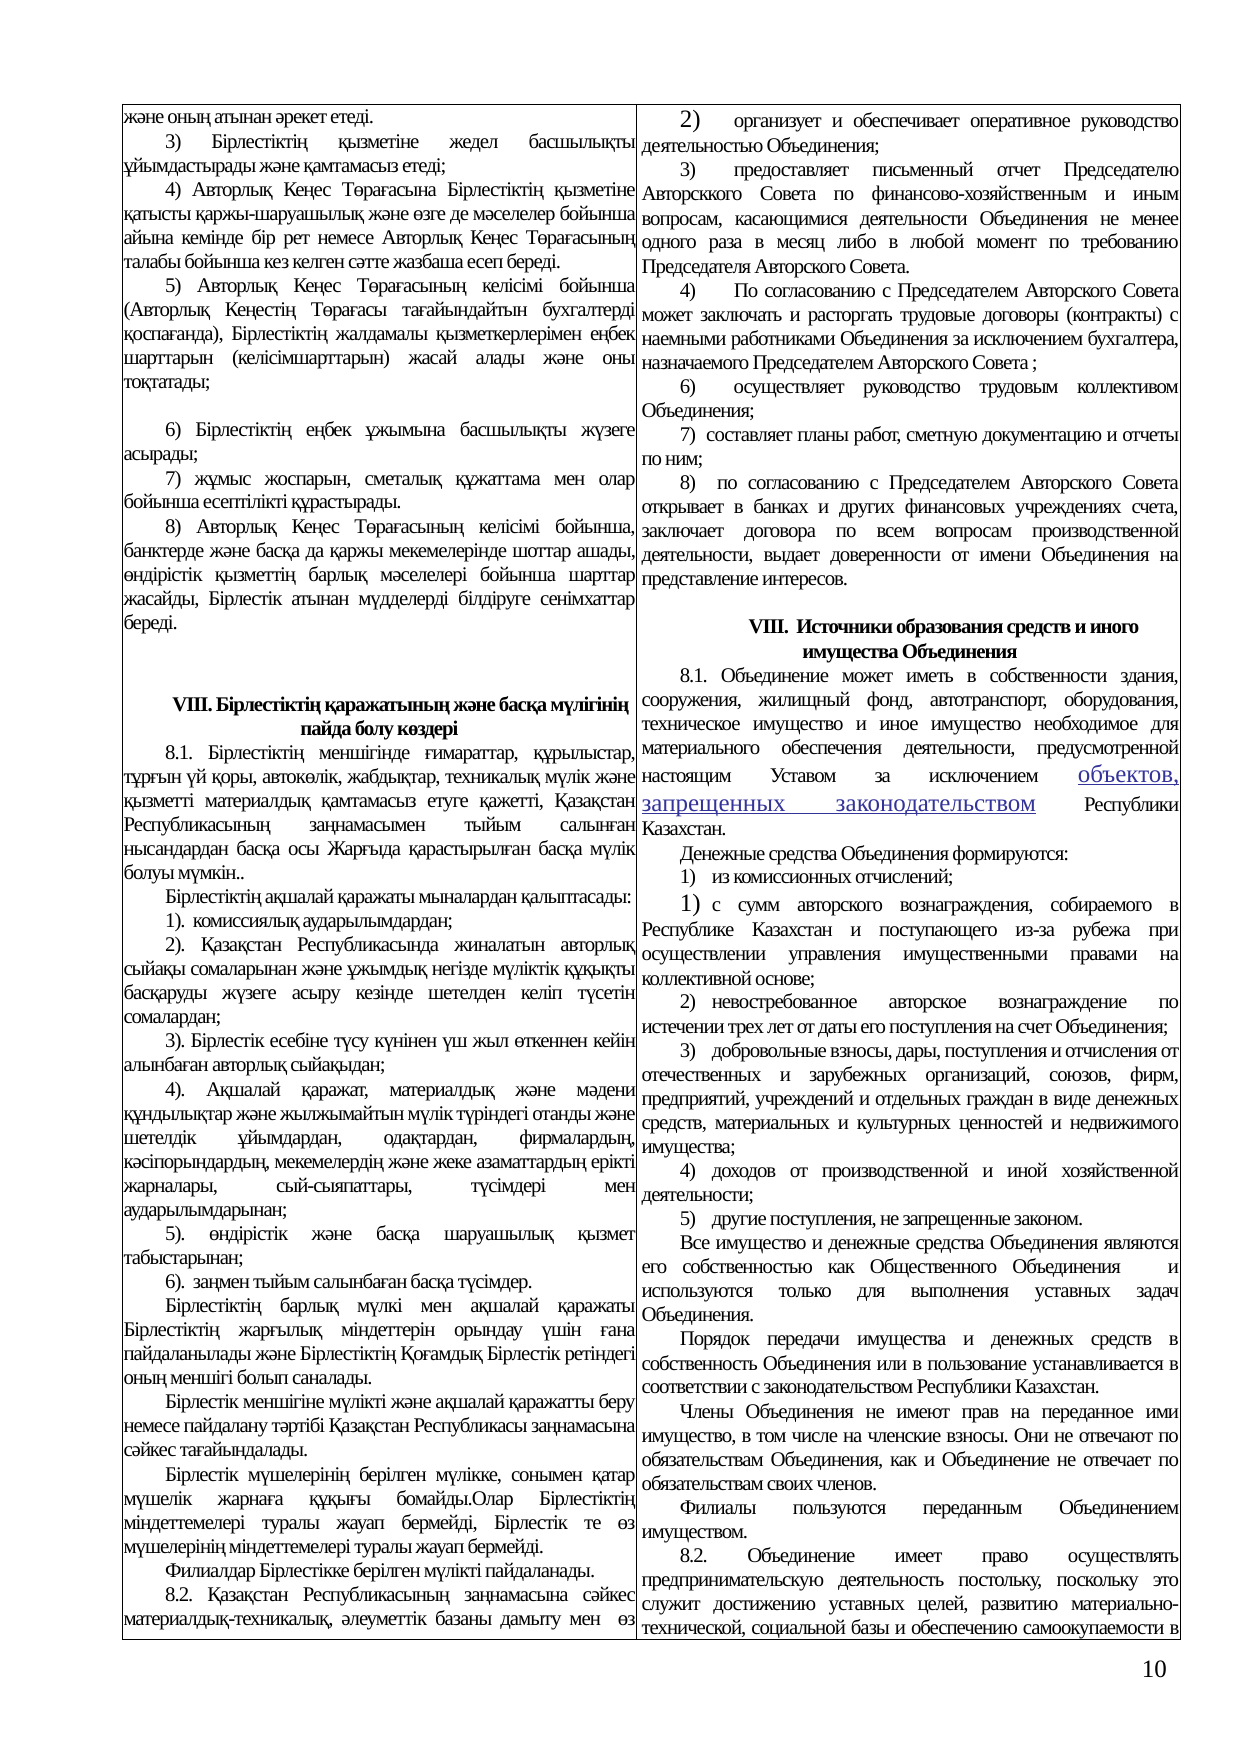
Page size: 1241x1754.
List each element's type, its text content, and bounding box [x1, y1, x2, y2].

table_header Жоба Бірлестіктің Жалпы жиналысы Хаттамасымен “БЕКІТІЛДІ” 28.02.2021 жыл «Абырой» Авторлық Қоғамы» РЕСПУБЛИКАЛЫҚ ҚОҒАМДЫҚ БІРЛЕСТІГІНІҢ ЖАРҒЫСЫ I. Жалпы ережелер 1. Осы Жарғы бұдан әрі мәтін бойынша «Бірлестік» деп аталатын коммерциялық емес ұйым қызметін реттейді: 1.1. ұйымдық-құқықтық нысан бойынша Ққоғамдық Бірлестік болады; Қазақстан Республикасының Конституциясына, Қазақстан Республикасының Азаматтық кодексіне, «Қоғамдық бірлестіктер туралы» Қазақстан Республикасының 1996 жылғы 31 мамырдағы № 3-I заңына, «Авторлық және сабақтас құқықтар туралы» Қазақстан Республикасының 1996 жылғы 10 маусымдағы № 6-I заңына (бұдан әрі – «Заң»), Қазақстан Республикасының басқа заңнамалық актілеріне сәйкес Қазақстан Республикасының азаматтарының тобы – авторлық құқықтар және сабақтас құқықтар иеленушілердің бастамасымен құрылған және осы Жарғымен берілген өкілеттіктер негізінде еркінділік, тең құқылы мүшелелік, өзін-өзі басқару, заңдылық, есептедік және қызметтің жария болуы негізінде әрекет етеді. 1.2. Бірлестіктің фирмалық атауы бар: Қазақ тілінде: «Абырой» Авторлық Қоғамы» Республикалық Қоғамдық Бiрлестiгі (толық), «Абырой» Авторлық Қоғамы» РҚБ (қысқаша); Орыс тілінде: Республиканское Общественное Объединение «Авторское Общество «Абырой» (толық), РОО «Авторское Общество «Абырой» (қысқаша), 2. Бірлестіктің орналасқан жері (тұрақты әрекет ететін басқарушы органның орналасқан жері): Қазақстан Республикасы, 050600, Алматы қаласы, Бостандық ауданы, Гагарин даңғылы, 155 үй, 217 кеңсе. 3. Бірлестік Қазақстан Республикасының заңнамасы бойынша тіркеу мезетінен бастап заңды тұлға болып табылады, Қазақстан Республикасы-ның банктерінде есеп айырысу және валюталық шоттары, мемлекеттік және орыс тілдерінде өзінің фирмалық атауымен дөңгелек мөрі, мөртабандары, бланкілері болады, өз атынан мүліктік құқықтарды сатып, міндеттер арта алады, сотта талапкер мен жауапкер бола алады. 4. Бірлестік Қазақстан Республикасының қолданыстағы заңнамасына сәйкес өз қызметін жүзеге асыру кезінде шаруашылық дербестілікті иеленеді, оған тиесілі мүліктің, сондай-ақ оның өз қызметінің нәтижесінде сатып алған немесе алған ақша қаражатының меншік иесі болып, өз бетімен иелік ете алады. 5. Бірлестік Республикалық мәртебені иеленіп, өз қызметін Қазақстан Республикасының бүкіл аумағына қолданады. 6. Бірлестік халықаралық қоғамдық бірлестік-терге кіре, халықаралық байланыстар мен қатынас-тарды қолдай, тиісті келісімдерді жасай алады. 7. Бірлестік коммерциялық қызметпен айналысуға, сондай-ақ ұжымдық негізде басқару үшін алынған шығармалар мен сабақтас құқықтар нысандарын пайдалануды жүзеге асыруға құқылы емес. II. Бірлестік қызметінің мәні мен мақсаттары 2.1. Бірлестік қызметінің мәні ғылым, әдебиет пен өнер шығармаларының авторларының, фонограммаларды орындаушылардың, жасаушылардың немесе авторлық және сабақтас құқықтарды өзге иеленушілердің мүліктік құқықтарын қорғау, Қазақстан Республикасының аумағында және шетелде олардың авторлық және сабақтас құқықтарын жүзеге асыру және қамтамасыз ету болып табылады. 2.2. Қолданыстағы заңнама аясында Бірлестіктің негізгі мақсаттары: ғылым, әдебиет пен өнер шығармаларының авторларының, фонограммаларды орындаушылардың, жасаушылардың немесе Қазақстан Республикасының аумағында және шетелде мүліктік авторлық және сабақтас құқықтарды өзге иеленушілердің мүліктік құқықтарын ұжымдық басқару; жеке негізде мүліктік авторлық және сабақтас құқықтарды табыстауға Бірлестіктің мүшелеріне жәрдемдесу; 3) мемлекеттік және қоғамдық органдар мен ұйымдарда Бірлестіктің мүшелерінің заңды мүдделеріне өкілдік ету болып табылады. 2.3 Бірлестіктің мемлекеттік аккредиттеуден өткен жағдайында, Бірлестік: 1) Бірлестіктің шарттар жасаған сол құқық иеленушілердің құқықтарын басқарумен қатар, сондай-ақ Бірлестікте осындай шарттар жасалмаған сол құқық иеленушілердің құқықтарын басқаруды жүзеге асырады; 2) Бірлестіктің шарттар жасаған сол құқық иеленушілер үшін сыйақыны алумен қатар, сондай-ақ Бірлестікте осындай шарттар жасалмаған сол құқық иеленушілер үшін сыйақыны жинауды жүзеге асырады. III. Бірлестіктің құқықтары мен міндеттері 3.1. Қоғамдық бірлестік басшылық органдары арқылы осы жарғымен және Қазақстан Республикасының заңнамасымен берілген өкілеттіктер шегінде құқықтарға ие болады және, осы арқылы міндеттерді өзіне қабылдайды. Жарғылық мақсаттарды жүзеге асыру үшін Бірлестік құқылы: өз қызметі туралы ақпаратты жариялауға; соттарда және басқа мемлекеттік органдарда, өзге қоғамдық бірлестіктерде құқықтары мен заңды мүдделеріне өкілдік етуге және қорғауға; бұқаралық ақпарат құралдарын құрылтайлауға; жиналыстарды, митингтерді, көрсетілімдерді, шерулер мен пикетке шығуларды өткізуге; баспа қызметін жүзеге асыруға; халықаралық коммерциялық емес үкіметтік бірлестіктерге кіруге; жазбаша шарттар негізінде авторлық және сабақтас құқықтарды иеленушілермен немесе олардың құқық мирасқорларымен Қазақстан Республикасының аумағында, сондай-ақ ұқсас құқықтарды басқаратын шетелдік ұйымдармен мүдделерге өзара өкілдік ету туралы келісімдерге сәйкес ұжымдық негізде және біржақты олардың мүліктік құқықтарын басқаруды жүзеге асыруға; шығармалар мен сабақтас құқықтардың нысандарын пайдалануға пайдаланушылармен лицензиялық шарттарды жасасуға; лицензиялық шарттар жасалатын басқа жағдайлар мен сыйақы мөлшерін пайдаланушылармен келісуге; авторлық құқық және сабақтас құқықтар туралы Заңға сәйкес лицензиялық шартты жасамай-ақ осы ұйымның осындай сыйақыны алумен айналысатын сол жағдайларда сыйақы мөлшерін пайдаланушылармен келісуге; лицензиялық шартпен көзделген сыйақыны және (немесе) осы баптың 10 тармағымен көзделген сыйақыны жинауға; осы баптың 11 тармағына сәйкес сыйақыны бөлеуге және оны беретін авторлық және сабақтас құқықтардың иеленушілеріне төлеуге; Қазақстан Республикасының қолданыстағы заңнамасына сәйкес өзара өкілдік ету туралы шарттар бойынша және біржақты шетелдік қоғамдармен және ұйымдармен есеп айырысуға; шығармаларды пайдаланушылар есебін жүргізуге, құқық иеленушілерді және олардың шығармаларын тіркеуге; басқарумен Бірлестік айналысатын құқықтарды қорғау үшін қажет кез-келген заңды әрекеттерді жасауға; осы құқық иеленушілер немесе олардың құқық мирасқорлары беретін өкілеттіктер негізінде Қазақстан Республикасының аумағында және оның шегінен тыс авторлық және сабақтас құқықтарды пайдалануға құқықтарды табыстау туралы шарттарға қатысуға; осындай шарттар бойынша тиесілі болатын авторлық сыйақыны алуға және төлеуге; Қазақстан Республикасының аумағында, сондай-ақ шетелде тыс авторлық және сабақтас құқықтарды сатып алуға көмекті шартты негізде көрсетуге; Қазақстан Республикасының аумағында, сондай-ақ оның шегінен тыс авторлық және сабақтас құқықтарды қорғау бойынша, адвокат қызметіне байланысты болмайтын құқықтық көмекті шартты негізде көрсетуге; ұжымдық негізде авторлық құқық және авторлардың мүліктік құқықтарын басқару мәселелері бойынша халықаралық ұйымдардың жұмысына белгіленген тәртіпте қатысуға; өз өкілеттіктері шегінде ұжымдық негізде авторлардың мүліктік құқықтарын басқару бойынша басқа мемлекеттердің қоғамдарымен мүдделерге өзара өкілдік ету туралы келісімдер, авторлық құқықпен және сабақтас құқықтар мәселелерімен айналысатын басқа мемлекеттердің тиісті ұйымдарымен өзге шарттарды жасауға; авторлық құқық және сабақтас құқықтар туралы Қазақстан Республикасының заңнамасын жетілдіру мәселелері бойынша өз ұсыныстары мен қорытындыларын белгіленген тәртіпте беруге; авторлық құқық және сабақтас құқықтар мәселелері бойынша, Бірлестіктің құзыретіне кіретін түсіндірмелерді беруге; авторлық және сабақтас құқықтарды иеленушілерден алынған өкілеттіктерге сәйкес авторлық құқық және сабақтас құқықтар туралы қолданыстағы заңнама мен Қазақстан Республикасының қатысуынан туындайтын авторлық және сабақтас құқықтарды өзара қорғау туралы халықаралық көп жақты және екі жақты келісімдерге негізделген басқа функцияларды жүзеге асыруға; Қазақстан Республикасының аумағында Қоғамның филиалдарын немесе өкілдіктерін құруға, заңды тұлғаның құқықтарына ие шаруашылық есеп айырысу ұйымдарын құруға; Қазақстан Республикасында, сондай-ақ оның шегінен тыс қолданыстағы заңнамаға сәйкес жылжитын және жылжымайтын мүлікті салуға, сатып алуға, жалға, толық шаруашылық иеленуге және жедел басқаруға алуға және беруге; 28) талап етілмеген сыйақыны сақтауға, оны бөлетін сомаға қосуды немесе оның ұйымның шотына түскен күнінен бастап үш жыл өткен соң Бірлестіктің өкілдік ететін авторлық және сабақтас құқықтарды иеленушілердің мүдделеріне басқа мақсаттарға айналдыруды қоса алғанда. 3.2. Бірлестіктің қызметі Бірлестік беретін авторлық және сабақтас құқықтарды иеленушілердің мүдделері үшін жүзеге асырылады. Осы мақсаттарда Бірлестік міндетті: 1) Қазақстан Республикасының заңнамасын, сондай-ақ осы Жарғымен көзделген нормаларды сақтауға; 2) сыйақыны төлеумен бір мезгілде авторлық және сабақтас құқықтардың иеленушілеріне олардың құқықтарын пайдалану туралы мәліметтерді беруге; 3) Заңның 45-бабының 4-тармағының ережелеріне сәйкес авторлық және сабақтас құқықтарды иеленушілерде бөлу мен төлеу үшін жиналған сыйақыны пайдалануға. Бұл ретте Бірлестік жиналған сыйақылардан осындай сыйақыны жинауға, бөлуге және төлеуге жұмсалған нақты шығындарын жабу үшін ұстап қалуға құқылы; 4) шығармалар мен сабақтас құқықтардың нысандарын нақты пайдалануға пропорционалды осы тармақтың 3) тармақшасында көрсетілген соманы шегеріп, сыйақының жиналған сомасын бөлуге және үнемі (тоқсанына кемінде бір рет қазақстандық иеленушілерге және жылына кемінде бір рет ұқсас құқықтарды пайдаланатын шетелдік ұйымдарға) төлеуге. Осы баптың 3.1. тармағының 11 тармақшасымен көзделген сыйақы алымына қатысты ұйымның өкілеттіктерін бермеген авторлық және сабақтас құқықтардың иеленушілері жасалған бөлуге сәйкес оларға тиесілі сыйақыны төлеуін ұйымнан, сондай-ақ Бірлестіктің пайдаланушыларға беретін рұқсаттарынан өз шығармалары мен сабақтас құқықтардың нысандарын алып тастауды талап етуге құқылы; 5) өз мүшелеріне олардың мүдделері мен құқықтарын қозғайтын құжаттар мен шешімдермен танысу мүмкіндігімен қамтамасыз етуге; 6) тоқсанына кемінде бір рет өз мүшелеріне ақша қаражатының түсуі мен жұмсалуы туралы ақпарат беруге; 7) есепті жылдан кейінгі жылдың 31 наурызынан кешіктірмей жыл сайын уәкілетті органға келесі ақпаратты беруге: - жарғыға немесе өзге құрылтай құжаттарына енгізілген өзгерістер туралы; - ұқсас құқықтарды басқаратын шетелдік ұйымдармен жасалатын екі жақты және көп жақты келісімдер туралы; - жалпы жиналыс шешімдері туралы; - талап етілмеген сыйақылар және Бірлестіктің қызметін аудиторлық тексеру туралы мәліметтерде қоса алғанда, жылдық баланс, жылдық есеп туралы; - Бірлестікке өкілдік етуге уәкілетті тұлғалардың тектері туралы; 8) тұрақты әрекет ететін басшы органның орналасқан жерінің өзгерістері туралы және Ұлттық бизнес-сәйкестендіру нөмірлерінің тізіліміне қосылатын мәліметтердің көлеміндегі басшылар туралы деректерді тіркеуші органға хабарлауға. 9) ұжымдық негізде мүліктік құқықтарды басқаратын ұйымның қызметі туралы пайдаланушыларға ақпарат беру мақсатында WEB-сайтты жасауға; 10) құқықтың нысанын, автордың немесе өзге құқық иеленушінің атын қоса алғанда, оған басқаруға берілген құқықтар турады ақпаратты WEB-сайтта орналастыруға; 11) сабақтас құқықтар нысандарын пайдаланғаны үшін сыйақыны алу, бөлеу және төлеу бойынша функцияларды жүзеге асыратын орындарда өкілдердің болуы туралы ақпаратты WEB-сайтта орналастыруға; IV. Бірлестікке мүшелілік 4.1. Бірлестік ерікті және жеке мүшелілік қағидаларының негізінде құрылып, әрекет етеді. 4.2. Бірлестіктің мүшелері ғылым, әдебиет пен өнер шығармаларының авторлары, фонограммаларды орындаушылар, жасаушылар немесе авторлық және сабақтас құқықтарды өзге иеленушілер, соның ішінде Қазақстан Республикасының азаматтары, шетелдік азаматтар немесе азаматтығы жоқ тұлғалар бола алады. 4.3. Кез келген автор, оның мирасқоры немесе Заңның ІІІ тарауына сәйкес авторлық және сабақтас құқықтарды өзге иеленуші Бірлестікке өз мүліктік құқықтарын жүзеге асыруды табыстауға құқылы, ал Бірлестік егер құқықтардың осындай санатын басқару Қоғамның жарғылық қызметіне жататын болса, ұжымдық негізде осындай құқықтарды жүзеге асыруды өзіне қабылдауға міндетті. 4.4. Бірлестіктің мүшелеріне қабылдау Бірлестікпен жазбаша шартты жасау арқылы жүзеге асырылады. 4.5. Мүшелілікті тоқтату Бірлестікпен жазбаша шартты бұзу туралы өтінішті берген мезеттен бастап жүзеге асырылады. 4.6. Қоғамның мүшелері құқылы: 1) басқару органдарына сайлауға және сайламалы болуға; 2) бірлестіктің мүшелерінің Жалпы жиналысына делегаттар болып сайлануға және сайламалы болуға; 3) бірлестіктің құзыретіне кіретін мәселелер бойынша ұсыныстарды басқару органдарының қарастыруына енгізуге және осы мәселелерді талқылауға қатысуға; 4) жалпы жиналыстың құзыретіне кіретін мәселелер бойынша Бірлестіктің мүшелерінің Жалпы жиналысында дауыс беруге қатысуға; 5) ақпараттық-әдістемелік және құқықтық көмекті алуға, шетелдік әріптестермен байланыстарды белгілеген кезде Бірлестіктің жәрдемдесуін пайдалануға және олармен жүргізілетін келіссөздерге қатысуға; 6) тиесілі авторлық сыйақыны алған кезде авторлық және сабақтас құқықтар нысандарын және есептелген сыйақылар туралы мәліметтерді талап етуге. 4.7. Бірлестік мүшесі Бірлестіктің алдында тұрған функцияларды жүзеге асыруға әсер етуге, осы Жарғыны сақтауға және Қоғам өміріне белсенді қатысуға міндетті. V. Бірлестіктің ұйымдық құрылымы 5.1. Бірлестіктің ұйымдық құрылымын аумақтық белгі бойынша Қазақстан Республикасында құрылатын филиалдар түзеді. 5.2. Филиалдар заңды тұлғалар болып табылмайды және Бірлестіктің Жарғысы мен Филиалдар турады үлгілік ереже негізінде әрекет етеді. 5.3. Филиалдардың басшыларын Авторлық Кеңес Төрағасының шешімі бойынша 1 жылдан аспайтын мерзімге сайлайды және бірлестік директоры берген сенімхат негізінде әрекет етеді. Бірлестіктің Филиалы авторлардың, орындауды әртістердің, фонограммалар өндірушілерінің немесе олардың құқық мирасқорларының мүліктік құқықтарын қорғауды жүзеге асыратын Бірлестіктің құрылымдық бөлімшесі болып табылады. 5.4. Филиал ол туралы Ереже негізінде аумақтық әділет органында есептік тіркеу мезетінен бастап филиалдар үшін Қазақстан Республикасының Ұлттық банкісінің нормативтік актілерімен белгіленген шоттар режіміне сәйкес Қазақстан Республикасының банктерінде шоттар ашуға, мөрді, сондай-ақ белгіленген үлгілердің бланкілерін иеленуге құқылы. 5.5. Филиал осы Жарғы мен Филиал туралы ереже аясында Қазақстан Республикасының заңнамасына сәйкес өз қызметін жүзеге асырады. VI. Бірлестіктің басқару органдары 6.1. Бірлестіктің қызметін басқаруды басқаратын авторлық және аралас құқықтар, мүліктік құқықтардың иегерлері жүзеге асырады. 6.2. Пайдаланушылармен лицензиялық шарттарды жасау және сыйақы мөлшерлерінің жалпы талаптары, жиналған сыйақыны төлеу және тарату әдістері және ұйым қызметінің басқа да түбегейлі сұрақтары туралы шешімді қабылдау Жалпы Жиналыста ұжымдық түрде авторлық және аралас құқықтардың иегерлерімен жүзеге асырылады. 6.3. Бірлестіктің жоғары басшылық органы бір жылда бір рет шақырылатын Жалпы Жиналыс болып табылады. Жалпы Жиналысты шақыру және өткізу тәртібі Авторлық Кеңес Төрағасының Авторлық Кеңесінің келісімі бойынша анықталады. Авторлардың кезектен тыс Жалпы Жиналысын Авторлық Кеңестің Төрағасы не Авторлық Кеңес өз бастамасы бойынша шақырылуы мүмкін. Бірлестіктің Жалпы Жиналысына филиалдардан делегаттар Авторлық Кеңес анықтайтын тәртіпте тағайындалады. Өкілдік нормасын Авторлық Кеңес белгілейді. Егер делегат Бірлестіктің Жалпы Жиналысына келе алмаса, оның өкілеттілігі Бірлестіктің филиалының жалпы жиналысы шешімімен Авторлық Кеңесті міндетті түрде ақпараттандыра отырып басқа филиалдың делегатына берілуі мүмкін. 6.4. Жалпы Жиналыстың ерекше құзыретіне мыналар жатады: 1) Бірлестіктің Жарғысын қабылдау және Бірлестіктің Авторлық Кеңес Төрағасының Авторлық Кеңестің келісімі бойынша құзыретіне жатқызылған Бірлестіктің заңды мекенжайы туралы Жарғыға өзгерістер енгізуден басқа, оған өзгерістер мен толықтырулар енгізу; Бірлестіктің Ревизиялық комиссиясы мен Авторлық Кеңесті тағайындау; Авторлық Кеңестің және Ревизиялық комиссиясының есептерін бекіту; туындыларды қолдануға авторлық сыйақылардың минималды мөлшерлемелерін, жиналған сыйақы төлемдері мен тарату әдістерін орнату; пайдаланушылармен лицензиялық шартты жасасу шарттары мен сыйақы мөлшерін, жиналған сыйақыны төлеу және тарату әдістерін бекіту; 6) Бірлестіктің қызметін тоқтату туралы мәселені шешу. 6.5. Жалпы Жиналыс, егер оған Бірлестік мүшелерінің жартысынан астам қатысса, заңды болып саналады. Жалпы Жиналыс дауыс беру сәтінде қол жетімді берілетін және қабылданатын хабарламалардың түпнұсқалығын және олардың құжатпен расталуын қамтамасыз ететін коммуникациялардың барлық қазіргі заманғы электрондық құралдарын пайдалана отырып, дауыс берудің кез келген нысанын, соның ішінде қашықтағы нысанын пайдаланады. Жалпы Жиналыстың дауыс беруге қойылған сұрақ бойынша шешімі жиналысқа қатысып отырған авторлардың дауыстарының басым көпшілігімен қабылданады. Авторлық Кеңестің Төрағасы мен Бас директор бастапқы күйі бойынша Бірлестіктің Жалпы Жиналысының делегаттары болып табылады (қызметтік лауазымына байланысты). 6.6. 7 мүшеден туратын Авторлық Кеңес, Бірлестік мүшелерінің қатарынан 5 жыл мерзімге Жалпы Жиналыспен сайланады. Сайлау/қайта сайлау, сондай-ақ Авторлық Кеңес Төрағасының өкілеттігін мерзімінен бұрын тоқтату үшін (Төрағаның өтініші бойынша), Авторлық Кеңес мүшелерінің жартысынан көбі дауыс беру керек. 6.7. Авторлық Кеңес: 1) Авторлық Кеңес Төрағасының келісімі бойынша кезекті Жалпы Жиналысты өткізу күні мен тәртібін белгілейді; 2) Өз мүшелерінің арасынан Авторлық Кеңестің Төрағасын сайлайды; 3) өз қызметінің ішкі регламентін бекітеді; 4) Авторлық Кеңес Төрағасының бастамасы бойынша жиналған авторлық сыйақының төлемдері мен тарату тәртібін бекітеді; 5) Авторлық Кеңес Төрағасының келісімі бойынша ғылым, әдебиет және өнер туындыларын депозиттеуге төлемнің мөлшерін орнатады; 6) Авторлық Кеңес Төрағасының бастамасы бойынша жарғылық функцияларын орындау бойынша көтерген шығындарын жабуға Бірлестікпен ұсталатын авторлық сыйақының жиналған және/немесе алынған сомаларынан комиссиялық аударымдардың мөлшерін орнатады; 7) Бірлестіктің филиалдарын құрумен байланысты сұрақтарды қарастырады (филиал басшыларын тағайындаудан басқа), олар туралы Ережелерді бекітеді; 8) Авторлық Кеңес Төрағасының бастамасы бойынша бірлестіктің өткен жылғы қаржы-шаруашылық қызметінің нәтижелері туралы есепті бекітеді; 9) қажет болған жағдайда құрамына авторлық және аралас құқықтар саласындағы мамандар қосылатын Қоғам қызметінің негізгі бағыттары бойынша кеңестік комиссияларды құрады; 10) Авторлық Кеңес Төрағасының бастамасы бойынша Жалпы Жиналыстың және Авторлық Кеңес Төрағасының айрықша құзыретіне жататын мәселелерден басқа, сурақтарды қарайды және шешеді; 11) Авторлық Кеңес Төрағасының бастамасы бойынша Бірлестіктің бір жылға арналған бюджетін бекітеді және оған өзгерістер енгізеді, сондай-ақ қажет болған жағдайда өзге кезеңге арналған бюджетті бекітеді; 12) Авторлық Кеңес Төрағасының бастамасы бойынша Бірлестіктің заңды мекен-жайын өзгерту бөлігінде Жарғыға өзгеріс енгізуге құқығы бар. 13) Авторлық Кеңес Төрағасының ұсынысы бойынша Авторлық Кеңес туралы Ережені бекітеді. 6.8. Авторлық Кеңес Төрағасының бастамасы бойынша, қажеттілігіне қарай, бірақ айына кемінде 1 рет жиналады. Авторлық Кеңестің отырысы, егер оның жұмысына Авторлық Кеңес мүшелерінің кемінде 2/3 қатысса, заңды болып табылады (оның ішінде қашықтан қатысу). Шешімдер Авторлық Кеңестің мүшелерінің отырысына қатысып отырғандардың дауыстарының басым көпшілігімен қабылданады. Авторлық Кеңес мүшелері Бірлестік жұмысына қатысты атқарған қызметтері үшін сыйақы және шығарған шығындарын өтеуге құқылы (қажет болған жағдайда). 1). Авторлық Кеңес өзін-өзі тарқатқан жағдайда немесе бірлестік мүшелері тарапынан Авторлық Кеңеске және Ревизиялық комиссиясына деген сенімді жоғалтуына байланысты, Бірлестіктің кемінде 30 мүшелері талап етуі бойынша, авторлардың Жалпы Жиналысына жазбаша өтінішпен кезектен тыс Жалпы Жиналысты ұйымдастыру жөнінде Бастамашылық топ құруға құқылы (Авторлық Кеңестің және Ревизиялық комиссиясының жаңа құрамдарын сайлау мақсатында), бірақ жылына бір реттен артық емес және жаңа Авторлық Кеңес пен Тексерушінің сайланған сәтінен бастап 11 айдан ерте емес. Біреуден (1) артық Бастамашыл топ құруға жол берілмейді. Бұл ретте Авторлық Кеңестің және Ревизиялық комиссиясының ескі құрамдары Авторлық Кеңестің және Ревизиялық комиссиясының жаңа құрамдары лауазымдық міндеттеріне ресми кіріскенге дейін өз қызметтерін орындайды. 2). Бастамашыл топ Қоғамның Атқарушы органына (дирекцияға) төмендегідей өкім беруге құқылы: кезектен тыс Жалпы Жиналысқа қатысу туралы Қоғам мүшелеріне қоңырау шалуға және жауап алуға; кезектен тыс Жалпы Жиналысты өткізуге шығарылатын шығынды, бұдан да басқа ұйымдастыруға кететін шығындарды өтеуге. 3). Атқарушы орган кезектен тыс Жалпы Жиналысты дайындау және өткізу жөніндегі Бастамашыл топтың барлық өкімдерін орындауға міндетті және өзінің барлық іс-әрекеттері мен қабылданатын қадамдары туралы баяндауға міндетті. 4). Авторлық Кеңес бұрынғы Авторлық Кеңестің құрамының қызметі үшін жауапты болмайды. 6.9. Авторлық Кеңестің Төрағасы: 1) Бірлестіктің қызметін жалпы басқаруды жүзеге асырады; 2) Директордың, бухгалтердің, қатардағы қызметкерлердің еңбегіне ақы төлеу шарттарын, Бірлестік қызметкерлерінің барлық санаттарына (оның ішінде Авторлық Кеңестің, Авторлық Кеңес Төрағасының және Ревизиялық комиссиясының) ынталандыру сипатындағы үстемеақылардың, сыйақылар мен басқа да сыйақылардың мөлшерін бюджетте көзделген еңбекақы төлеуге арналған қаражат шегінде бекітеді; 3) шығыстардын жалпы сметасы шегінде Бірлестік қызметкерлерінің барлық санаттарының құрылымын, штат кестесін және еңбекақы төлеу қорын бекітеді; 4) Авторлық Кеңестің отырыстарында төрағалық етеді және оның жұмысын басқарады; 5) Бірлестіктің мүддесін мемлекеттік органдар мен мекемелер, қоғамдық бірлестіктер, шетел ұйымдарымен қатынаста қорғайды; Бірлестіктің аппаратының қызметін жалпы басқарады және осы мақсаттарда нұсқаулар, бұйрықтар шығарады, құзыретіне кіретін сұрақтар бойынша нұсқаулықтар әзірлейді; 6) Бірлестіктің Директорын, бухгалтерін және қатардағы қызметкерлерін жұмысқа қабылдауды және жұмыстан босатуды жүзеге асырады, Бірлестік қызметкерлерін марапаттайды немесе тәртіптік шара қолданады; 7) қаржылық-шаруашылық қызметтің сұрақтарын қарастырады, қабылданған шешімдердің орындалуын тексереді; 8) Бірлестіктің құрылымдық бөлімшелері мен оның аппаратының есептері мен баяндамаларын тыңдайды; 9) Авторлық Кеңестің мүшелері ішінен және осы саланың мамандарынан Авторлық Кеңестің Төрағасының орынбасарлары мен жауапты хатшыны тағайындайды. Авторлық Кеңестің Төрағасы функциясының барлығын немесе бір бөлігін өзінің орынбасарына беруге құқылы. 10) Авторлық Кеңестің Төрағасы Бірлестіктің жалақы қорынан ай сайын сыйақы алуға және Бірлестік қызметіне басшылық жасауға байланысты шығыстарды өтеуге құқығы бар. 11) Авторлық Кеңестің Төрағасы дауыс берушілердің қарапайым көпшілігімен қызметке тағайындалады және қызметінен босатылады. 12) Авторлық Кеңестің Төрағасы әдепкі бойынша Авторлар Қоғамының Төрағасы болып саналады да аталады Авторлық Кеңетістің Төрағасы бұрынғы Авторлық Кеңестің Төрағасының қызметі үшін жауапты болмайды. Осы Жарғының сақталуын тексеру үшін, бухгалтерияны және Бірлестіктің мүлкін тексеру үшін (қаржы-шаруашылық қызметі) Жалпы Жиналыс 3 мүшеден туратын 2 жыл мерзімге Ревизиялық комиссиясың сайлайды. Ревизиялық комиссиясы өз қызметінде Жалпы Жиналысқа бағынады және Авторлық Кеңестің құрамына кірмейді. Ревизиялық комиссиясының мүшесі болып Бірлестіктің мүшесі ғана сайлана алады. Ревизиялық комиссиясы Авторлық Кеңес Төрағасының келісімі бойынша өз жұмысын қамтамасыз ету үшін бөгде сарапшыларды тарта алады, бірақ жылына бір реттен жиі емес (Бірлестіктің ақшалай қаражатын үнемдеу мақсатында). Ревизиялық комиссиясы тоқсанына кемінде бір бухгалтерияның қызметін (қаржы-шаруашылық қызметін) тексереді және тексеру қорытындылары бойынша (оның ішінде бұзушылықтар анықталған жағдайда да) Жалпы Жиналысқа өз қызметі туралы есеп береді. Ревизиялық комиссиясы Бірлестіктегі өз қызметіне байланысты атқарған қызметтері үшін шығарған шығындарын өтеуге құқылы (қажет болған жағдайда). VІІ. Директор 7.1. Бірлестіктің қызметіне ағымдағы басшылықты жүзеге асыру үшін, Авторлық Кеңестің Төрағасы Бірлестіктің Директорын тағайындайды. Ол Авторлық Кеңес Төрағасының, Авторлық Кеңестің және Бірлестіктің Жалпы Жиналысы айрықша құзыретіне жатпайтын мәселелер бойынша шешім қабылдауға уәкілетті. Директорды Қазақстан Республикасының Еңбек кодексіне сәйкес 1 жыл мерзімге Авторлық Кеңестің Төрағасы қызметке тағайындайды және қызметтен босатады. Авторлық Кеңестің Төрағасы (Директор өз міндеттерін тиісінше орындамаған жағдайда) немесе Директордың өкілеттігі тоқтатылған күнге дейін кемінде 30 күнтізбелік күн бұрын берген өтініші бойынша, Директордың өкілеттігін мерзімінен бұрын тоқтатуға құқылы. Директор болып Бірлестіктің мүшесі ғана сайлана алады. 7.2. Директор: 1) Бірлестік мүшелерінің Жалпы жиналысының кез-келгеніне өз қалауы бойынша қатысуға құқылы; 2) сенімхатсыз бірақ Авторлық Кеңес Төрағасының келісімі бойынша Бірлестікті мемлекеттік органдармен, мекемелермен және ұйымдармен, кез келген өзге тұлғалармен, сондай-ақ халықаралық ұйымдармен қатынастарды білдіреді және оның атынан әрекет етеді. 3) Бірлестіктің қызметіне жедел басшылықты ұйымдастырады және қамтамасыз етеді; 4) Авторлық Кеңес Төрағасына Бірлестіктің қызметіне қатысты қаржы-шаруашылық және өзге де мәселелер бойынша айына кемінде бір рет немесе Авторлық Кеңес Төрағасының талабы бойынша кез келген сәтте жазбаша есеп береді. 5) Авторлық Кеңес Төрағасының келісімі бойынша (Авторлық Кеңестің Төрағасы тағайындайтын бухгалтерді қоспағанда), Бірлестіктің жалдамалы қызметкерлерімен еңбек шарттарын (келісімшарттарын) жасай алады және оны тоқтатады; 6) Бірлестіктің еңбек ұжымына басшылықты жүзеге асырады; 7) жұмыс жоспарын, сметалық құжаттама мен олар бойынша есептілікті құрастырады. 8) Авторлық Кеңес Төрағасының келісімі бойынша, банктерде және басқа да қаржы мекемелерінде шоттар ашады, өндірістік қызметтің барлық мәселелері бойынша шарттар жасайды, Бірлестік атынан мүдделерді білдіруге сенімхаттар береді. VIII. Бірлестіктің қаражатының және басқа мүлігінің пайда болу көздері 8.1. Бірлестіктің меншігінде ғимараттар, құрылыстар, тұрғын үй қоры, автокөлік, жабдықтар, техникалық мүлік және қызметті материалдық қамтамасыз етуге қажетті, Қазақстан Республикасының заңнамасымен тыйым салынған нысандардан басқа осы Жарғыда қарастырылған басқа мүлік болуы мүмкін.. Бірлестіктің ақшалай қаражаты мыналардан қалыптасады: 1). комиссиялық аударылымдардан; 2). Қазақстан Республикасында жиналатын авторлық сыйақы сомаларынан және ұжымдық негізде мүліктік құқықты басқаруды жүзеге асыру кезінде шетелден келіп түсетін сомалардан; 3). Бірлестік есебіне түсу күнінен үш жыл өткеннен кейін алынбаған авторлық сыйақыдан; 4). Ақшалай қаражат, материалдық және мәдени құндылықтар және жылжымайтын мүлік түріндегі отанды және шетелдік ұйымдардан, одақтардан, фирмалардың, кәсіпорындардың, мекемелердің және жеке азаматтардың ерікті жарналары, сый-сыяпаттары, түсімдері мен аударылымдарынан; 5). өндірістік және басқа шаруашылық қызмет табыстарынан; 6). заңмен тыйым салынбаған басқа түсімдер. Бірлестіктің барлық мүлкі мен ақшалай қаражаты Бірлестіктің жарғылық міндеттерін орындау үшін ғана пайдаланылады және Бірлестіктің Қоғамдық Бірлестік ретіндегі оның меншігі болып саналады. Бірлестік меншігіне мүлікті және ақшалай қаражатты беру немесе пайдалану тәртібі Қазақстан Республикасы заңнамасына сәйкес тағайындалады. Бірлестік мүшелерінің берілген мүлікке, сонымен қатар мүшелік жарнаға құқығы бомайды.Олар Бірлестіктің міндеттемелері туралы жауап бермейді, Бірлестік те өз мүшелерінің міндеттемелері туралы жауап бермейді. Филиалдар Бірлестікке берілген мүлікті пайдаланады. 8.2. Қазақстан Республикасының заңнамасына сәйкес материалдық-техникалық, әлеуметтік базаны дамыту мен өз шығынын ақтауды қамтамасыз ету, жарғылық мақсаттарға қол жеткізуге қызмет ететін болғандықтан, Бірлестік кәсіпкерлік қызметті жүзеге асыруға құқылы болады. 8.3. Бірлестік міндеттемелері бойынша мемлекет жауап бермейді, Бірлестік те мемелекет міндеттемелері бойынша жауап бермейді. 8.4. Бірлестіктің меншігі Қазақстан Респуликасының заңнамасынмен қорғалады. ІХ. Бірлестіктің Жарғысына өзгерістер мен толықтырулар енгізу тәртібі Бірлестіктің Жарғысына өзгерістер мен толықтырулар енгізу Жалпы Жиналыстың ерекше құзыры болып саналады. Бірлестік Жарғысына өзгерістер және/немесе толықтырулар, егер оларды қабылдауға Жалпы Жиналысқа қатысқан делегаттардың 50 % - дан астам (оның ішінде қашықтан да) дауыс берген жағдайда, қабылданды деп есептеледі. Х. Бірлестік қызметін тоқтата тұру және тоқтату 10.1. Қазақстан Республикасының заңнамасы мен Қонституциясын бұзған немесе оның жарғымен белгіленген мақсаттар мен міндеттерінің шегінен шығатын әрекеттерді қоғамдық бірлестік бірнеше рет жасаған жағдайларда, азаматтардың өтініштері немесе прокуратура, ішкі істер органдары өкілеттіліктері негізіндегі соттың шешімі бойынша үш айдан алты айға дейінгі мерзімде Бірлестіктің қызметі тоқтатылуы мүмкін. 10.2. Бірлестік қызметін тоқтата тұрған жағдайда оған бұқаралық ақпарат құралын пайдалануға, үгіт және насихат жүргізуге, митинг, демонстрация және басқа бұқаралық шаралар өткізуге, сайлауға қатысуға тыйым салынады. Сонымен қатар, оның еңбек келісімшарты бойынша есептері, оның қызметі нәтижесінде келтірілген шығындарды өтеу және айыппұлдарды төлеуден басқа, банк салымдарын пайдалану құқығы тоқтатыла тұрады. 10.3. Егер қызметі тоқтатыла тұрған белгіленген мерзім ішінде Бірлестік қызметін тоқтата тұруға негіз болған жөнсіздіктерді жойса, белгіленген мерзім аяқталғаннан кейін Бірлестік өз қызметін қайта бастайды. Қазақстан Республикасының заңнамасын қайта бұзған жағдайда немесе жөнсізідктерді жоймаған жағдайда, прокуратура,ішкі істер органдары, сонымен қатар азаматтар оны тарату туралы өтінішпен сотқа баруға құқылы. 10.4. Бірлестіктің қызметі Жалпы Жиналыс шешіміне сәйкес, гер осы шешімге Жалпы жиналысқа қатысушылардың 2/3 бөлігінен астамы дауыс берсе (оның ішінде қашықтан да) немесе сот органдарының шешімі бойынша қабылдану арқылы қайта құрылымдалу немесе тарату жолымен тоқтатылады. 10.5. Қайта ұйымдастыру немесе тарату Қазақстан Республикасының азаматтық заңнамасына сәйкес жүргізіледі. 10.6. Бірлестіктің Жалпы жиналыстың шешімі бойынша жойылған қаражаты мен мүлігі, осы Жарғыда қарастырылған мақсаттарға жіберіледі. 10.7. Бірыңғай мемлекеттік Тізімдегі жазбаны алып тастаған күннен бастап, Бірлестік өз қызметін тоқтатқан болып саналады. «Абырой» Авторлық Қоғамы» РҚБ Авторлық Кеңесінің Төрағасы Суленов М. С.______________________ [123, 105, 636, 1639]
table_header Проект “УТВЕРЖДЕН” Протоколом Общего собрания Объединения от 28.02.2021 года У С Т А В РЕСПУБЛИКАНСКОГО ОБЩЕСТВЕННОГО ОБЪЕДИНЕНИЯ «Авторское Общество «Абырой» I. Общие положения 1. Данный Устав регламентирует деятельность некоммерческой организации, именуемой далее по тексту как «Объединение», которая: имеет организационно-правовую форму Общественного Объединения; создана по инициативе группы граждан Республики Казахстан – обладателями авторских прав и смежных прав, в соответствии с Конституцией Республики Казахстан, Гражданским кодексом Республики Казахстан, Законом Республики Казахстан от 31 мая 1996 года № 3-I «Об общественных объединениях», Законом Республики Казахстан от 10 июня 1996 года № 6-I «Об авторском праве и смежных правах» (далее- «Закон»), другими законодательными актами Республики Казахстан и действует, в пределах предоставленных настоящим Уставом полномочий, на основе добровольности, равноправного членства, самоуправления, законности, отчетности и гласности деятельности. Объединение имеет фирменное наименование: на казахском языке: «Абырой» Авторлық Қоғамы» Республикалық Қоғамдық Бiрлестiгі (полное), «Абырой» Авторлық Қоғамы» РҚБ (краткое); на русском языке: Республиканское Общественное Объединение «Авторское Общество «Абырой» (полное), РОО «Авторское Общество «Абырой» (краткое), Местонахождение Объединения (местона-хождение постоянно действующего руководящего органа): Республика Казахстан, 050060, город Алматы, Бостандыкский район, проспект Гагарина дом 155, офис 217. Объединение является юридическим лицом c момента его регистрации по законодательству Республики Казахстан, имеет расчетные и валютные счета в банках Республики Казахстан, круглую печать, штампы, бланки с содержанием своего фирменного наименования на государственном и русском языках, может от своего имени приобретать имущественные права и нести обязанности, быть истцом и ответчиком в суде. Объединение обладает в соответствии с действующим законодательством Республики Казахстан хозяйственной самостоятельностью при осуществлении своей деятельности, является собственником и самостоятельно распоряжается принадлежащим ему имуществом, а также денежными средствами, приобретенными или полученными им в результате своей деятельности. Объединение обладает Республиканским статусом и распространяет свою деятельность на всю территорию Республики Казахстан. Объединение может вступать в международные общественные объединения, поддерживать прямые международные контакты и связи, заключать соответствующие соглашения. Объединение не вправе заниматься коммерческой деятельностью, а также осуществлять использование произведений и объектов смежных прав, полученных для управления на коллективной основе. II. Предмет деятельности и цели Объединения 2.1. Предметом деятельности Объединения является охрана имущественных прав авторов произведений науки, литературы и искусства, исполнителей, производителей фонограмм или иных обладателей авторских и смежных прав, осуществление и обеспечение их авторских и смежных прав на территории Республики Казахстан и за рубежом. 2.2. Основными целями Объединения в рамках действующего законодательства являются: коллективное управление имущественными правами авторов произведений науки, литературы и искусства, исполнителей, производителей фонограмм или иных обладателей авторских и смежных прав на территории Республики Казахстан и за рубежом. содействие членам Объединения в передаче имущественных авторских и смежных прав на индивидуальной основе; представительство законных интересов членов Объединения в государственных и общественных органах и организациях. 2.3 В случае получения Объединением государственной аккредитации, Объединение: 1) наряду с управлением правами тех правообладателей, с которыми Объединение заключило договоры, осуществляет также управление правами тех правообладателей, с которыми у Объединения такие договоры не заключены; 2) наряду со сбором вознаграждения для тех правообладателей, с которыми Объединение заключила договоры, осуществляет также сбор вознаграждения для тех правообладателей, с которыми у Объединения такие договоры не заключены. III. Права и обязанности Объединения 3.1. Общественное объединение приобретает права и принимает на себя обязанности через свои руководящие органы, действующие в пределах полномочий, предоставленных настоящим уставом и законодательством Республики Казахстан. Для осуществления уставных целей Объединение имеет право: распространять информацию о своей деятельности; представлять и защищать права и законные интересы своих членов в судах и других государственных органах, иных общественных объединениях; учреждать средства массовой информации; проводить собрания, митинги, демонстрации, шествия и пикетирование; осуществлять издательскую деятельность; вступать в международные некоммерческие неправительственные объединения; осуществлять на основе письменных договоров с обладателями авторских и смежных прав или их правопреемниками управление их имущественными правами на коллективной основе на территории Республики Казахстан, а также на территории других стран в соответствии с соглашениями о взаимном и одностороннем представительстве интересов с иностранными организациями, управляющими аналогичными правами; заключать лицензионные договоры с пользователями на использование произведений и объектов смежных прав; согласовывать с пользователями размер вознаграждения и другие условия, на которых заключаются лицензионные договоры; согласовывать с пользователями размер вознаграждения в тех случаях, когда эта организация занимается сбором такого вознаграждения без заключения лицензионного договора в соответствии с Законом об авторском праве и смежных правах; собирать предусмотренное лицензионным договором вознаграждение и (или) вознаграждение, предусмотренное пунктом 10 настоящей статьи; распределять и выплачивать собранное в соответствии с пунктом 11 настоящей статьи вознаграждение представляемым ею обладателям авторских и смежных прав; осуществлять расчеты с зарубежными обществами и организациями по договорам о взаимном и одностороннем представительстве интересов в соответствии с действующим законодательством Республики Казахстан; вести учет пользователей произведений, регистрировать правообладателей и их произведения; совершать любые юридические действия, необходимые для защиты прав, управлением которых занимается Объединение; участвовать в договорах о передаче прав на использование объектов авторских и смежных прав в Республике Казахстан и за ее пределами на основе полномочий, предоставляемых обладателями этих прав или их правопреемниками; осуществлять получение и выплату авторского вознаграждения, причитающегося по таким договорам; оказывать на договорной основе помощь в приобретении авторских и смежных прав как на территории Республики Казахстан, так и за рубежом; оказывать на договорной основе правовую помощь, не связанную с адвокатской деятельностью, по защите авторских и смежных прав в Республике Казахстан и за ее пределами; участвовать в установленном порядке в работе международных организаций по вопросам авторского права и управления имущественными правами авторов на коллективной основе; в пределах своих полномочий заключать соглашения о взаимном представительстве интересов с обществами (организациями) других государств по управлению имущественными правами авторов на коллективной основе, иные договоры с соответствующими организациями других государств, занимающимися вопросами авторского права и смежных прав; предоставлять в установленном порядке свои предложения и заключения по вопросам совершенствования законодательства Республики Казахстан об авторском праве и смежных правах; давать разъяснения, относящиеся к компетенции Объединения; по вопросам авторского права и смежных прав; в соответствии с полномочиями, полученными от обладателей авторских и смежных прав, осуществлять другие функции, основанные на действующем законодательстве об авторском праве и смежных правах и вытекающие из участия Республики Казахстан в международных многосторонних и двухсторонних соглашениях о взаимной охране авторских и смежных прав; образовывать на территории Республики Казахстан филиалы или представительства Объединения, иные хозрасчетные организации, обладающие правами юридического лица; строить, приобретать, брать и сдавать в аренду, в полное хозяйственное ведение и оперативное управление как в Республике Казахстан, так и за ее пределами движимое и недвижимое имущество в соответствии с действующим законодательством; сохранять невостребованное вознаграждение, включая его в распределяемые суммы или обращая на другие цели в интересах представляемых Объединением обладателей авторских и смежных прав по истечении трех лет с даты его поступления на счет организации. 3.2. Деятельность Объединения осуществляется в интересах обладателей авторских и смежных прав, представляемых Объединением. В этих целях Объединение обязано: соблюдать законодательство Республики Казахстан, а также нормы, предусмотренные настоящим Уставом; одновременно с выплатой вознаграждения представлять обладателям авторских и смежных прав отчеты, содержащие сведения об использовании их прав; 3) использовать собранное в соответствии с положениями пункта 4 статьи 45 Закона вознаграждение для распределения и выплаты обладателям авторских и смежных прав. При этом Объединение вправе вычитать из собранного вознаграждения суммы на покрытие своих фактических расходов по сбору, распределению и выплате такого вознаграждения; 4) распределять и регулярно (не менее одного раза в квартал казахстанским обладателям и не менее одного раза в год иностранным организациям, управляющим аналогичными правами) выплачивать собранные суммы вознаграждения за вычетом сумм, указанных в подпункте 3) настоящего пункта, пропорционально фактическому использованию произведений и объектов смежных прав. Обладатели авторских и смежных прав, не предоставившие полномочий организации в отношении сбора вознаграждения, предусмотренного подпунктом 11 пункта 3.1. настоящей статьи, вправе потребовать от организации выплатить причитающееся им вознаграждение в соответствии с произведенным распределением, а также исключить свои произведения и объекты смежных прав из разрешений, предоставляемых Объединением пользователям; 5) обеспечивать своим членам возможность ознакомиться с документами и решениями, затрагивающими их права и интересы; 6) не реже одного раза в квартал информировать своих членов о поступлении и расходовании денежных средств; 7) предоставлять уполномоченному органу ежегодно не позднее 31 марта года, следующего за отчетным, следующую информацию: об изменениях, внесенных в устав и иные учредительные документы; о заключаемых двусторонних и многосторонних соглашениях с иностранными организациями, управляющими аналогичными правами; о решениях общего собрания; о годовом балансе, годовом отчете, включая сведения о невостребованных вознаграждениях, и аудиторской проверке деятельности Объединения; о фамилиях лиц, уполномоченных представлять Объединение; 8) информировать регистрирующий орган об изменениях местонахождения постоянно действующего руководящего органа и данных о руководителях в объеме сведений, включаемых в Национальный реестр бизнес-идентификационных номеров. 9) создать Web-сайт в целях информирования пользователей о деятельности организации, управляющей имущественными правами на коллективной основе; 10) размещать на Web-сайте информацию о правах, переданных ей в управление, включая наименование объекта права, имя автора или иного правообладателя; 11) размещать на Web-сайте информацию о наличии представителей на местах, осуществляющих функции по сбору, распределению и выплате вознаграждения за использование объектов смежных прав. IV. Членство в Объединении Объединение создается и действует на принципах добровольного и индивидуального членства. Членами Объединения могут быть авторы произведений науки, литературы и искусства, исполнители, производители фонограмм или иные обладатели авторских и смежных прав, или их правопреемники, в том числе граждане Республики Казахстан, иностранные граждане и лица без гражданства. Любой автор, его наследник или иной обладатель авторских и смежных прав, охраняемых в соответствии с главой III Закона, вправе передать Объединению осуществление своих имущественных прав, а Объединение обязано принять на себя осуществление этих прав на коллективной основе, если управление такой категорией прав относится к уставной деятельности Объединения. Прием в члены Объединения осуществляется посредством заключения письменного договора с Объединением. Прекращения членства осуществляется с момента подачи заявления о расторжении письменного договора с Объединением. Члены Объединения вправе: избирать и быть избранными в органы управления; избирать и быть избранными делегатами на Общее Собрание членов Объединения; вносить на рассмотрение органов управления предложения по вопросам, входящим в компетенцию Объединения, и участвовать в обсуждении этих вопросов; участвовать в голосовании на Общем Собрании членов Объединения, по вопросам, входящим в компетенцию Общего Собрания; получать информационно-методическую и правовую помощь; пользоваться содействием Объединения при установлении контактов с зарубежными партнерами и участвовать в переговорах с ними; при получении причитающегося авторского вознаграждения требовать сведения об использовании объектов авторских и смежных прав и начисленных вознаграждениях. Член Объединения обязан способствовать осуществлению функций, стоящих перед Объединением, соблюдать настоящий Устав и принимать активное участие в жизни Общества. V. Организационная структура Объединения 5.1. Организационную структуру Объединения образуют филиалы, создаваемые в Республике Казахстан по территориальному признаку. 5.2. Филиалы не являются юридическими лицами и действуют на основании Устава Объединения и Типового Положения о филиалах. 5.3. Руководители Филиалов избираются Председателем Авторского Совета на срок, не превышающий 1 года, и действуют на основании доверенности, выданной директором Объединения. Филиал Объединения является структурным подразделением Объединения, осуществляющим защиту имущественных прав авторов, артистов-исполнителей, производителей фонограмм или их правопреемников. 5.4. Филиал с момента учетной регистрации в территориальном органе юстиции на основании Положения о нем, вправе открывать счета в банках Республики Казахстан в соответствии с режимом счетов, установленным нормативными актами Национального банка Республики Казахстан для филиалов, а также иметь печать, бланки установленных образцов. 5.5. Филиал осуществляет свою деятельность в соответствии с законодательством Республики Казахстан, в рамках настоящего Устава и Положения о Филиале. VI. Органы управления Объединения Руководство деятельностью Объединения осуществляют обладатели авторских и смежных прав, имущественными правами которых оно управляет. Принятие решений об общих условиях размеров вознаграждений и лицензионных договоров с пользователями, способов распределения и выплаты собранного вознаграждения и иных принципиальных вопросов деятельности организации осуществляется исключительно обладателями авторских и смежных прав коллегиально на Общем Собрании. 6.3. Высшим руководящим органом Объединения является Общее Собрание, созываемое один раз в год. Порядок созыва и проведения Общего Собрания определяется Председателем Авторского Совета по согласованию с Авторским Советом. Внеочередное Общее Собрание авторов может быть созвано Председателем Авторского Совета либо Авторским Советом по собственной инициативе. Делегаты от филиалов на Общее Собрание Объединения избираются в порядке, определяемом Авторским Советом. Норма представительства определяется Авторским Советом. В случае невозможности участия делегата на Общем Собрании Объединения, его полномочия решением общего собрания филиала Объединения могут быть переданы делегату другого филиала с обязательным информированием Авторского Совета. 6.4. Исключительной компетенцией Общего Собрания является: принятие Устава Объединения и внесение в него изменений и дополнений, кроме внесения в Устав изменения юридического адреса Объединения, отнесенного к компетенции Председателя Авторского Совета по согласованию с Авторским Советом; избрание Авторского Совета и Ревизионной комиссии Объединения; утверждение отчетов Авторского Совета и Ревизионной комиссии; установление минимальных ставок авторского вознаграждения за использование произведений, способа распределения и выплаты собранного вознаграждения; утверждение размера вознаграждения и условия заключения лицензионного договора с пользователями, способа распределения и выплаты собранного вознаграждения; решение вопроса о прекращении деятельности Объединения. 6.5. Общее Собрание считается правомочным, если в нем участвуют более половины членов Объединения. Общее Собрание использует любую форму голосования, в том числе удаленную, используя все современные электронные средства коммуникаций, доступные на момент голосования и обеспечивающих аутентичность передаваемых и принимаемых сообщений и их документальное подтверждение. Решения Общего собрания по вопросу, поставленному на голосование, принимаются простым большинством голосов авторов, участвующих на собрании. Председатель Авторского Совета и Директор являются делегатами на Общем Собрании Объединения по умолчанию (по занимаемой должности). 6.6. Авторский Совет избирается Общим собранием сроком на 5 лет из числа членов Объединения в количестве 7 человек. За избрание/переизбрание, а также досрочное прекращение полномочий Председателя Авторского Совета (по просьбе Председателя) должно проголосовать более половины членов Авторского Совета. 6.7. Авторский Совет: по согласованию с Председателем Авторского Совета определяет порядок и дату проведения очередного Общего Собрания; избирает из своего состава Председателя Авторского Совета; утверждает внутренний регламент своей деятельности; По инициативе Председателя Авторского Совета утверждает порядок распределения и выплаты собранного авторского вознаграждения; По согласованию с Председателем Авторского Совета устанавливает размер оплаты за депонирование произведений науки, литературы и искусства; По инициативе Председателя Авторского Совета устанавливает размер комиссионных отчислений с собранных и (или) полученных сумм авторского вознаграждения, которые удерживаются Объединением на покрытие понесенных расходов по выполнению его уставных функций; рассматривает вопросы, связанные с созданием филиалов Объединения (кроме назначения руководителей филиалов), и утверждает Положения о них; По инициативе Председателя Авторского Совета утверждает отчет о результатах финансово-хозяйственной деятельности Объединения за истекший год; 9) при необходимости создает консультативные комиссии по основным направлениям деятельности Объединения, в состав которых включаются специалисты в области авторского права и смежных прав; 10) по инициативе Председателя Авторского Совета рассматривает и решает другие вопросы, кроме тех, которые относятся к исключительной компетенции Общего Собрания и Председателя Авторского Совета; 11) по инициативе Председателя Аторского Совета утверждает бюджет Объединения на год и вносит изменения в него, а также, при необходимости, утверждает бюджет на иной период; 12) по инициативе Председателя Авторского Совета имеет право вносить изменение в Устав в части изменения юридического адреса Объединения. 13) по представлению Председателя Авторского Совета утверждает положение об Авторском Совете. 6.8. Авторский Совет собирается по мере необходимости, но не реже 1 раза в месяц по инициативе Председателя Авторского Совета. Заседание Авторского Совета является правомочным, если в его работе участвуют не менее 2/3 членов Авторского Совета (в том числе и удаленно). Решения принимаются простым большинством голосов Авторского Совета. Авторский Совет имеет право на получение вознаграждения и возмещение расходов, связанных со своей деятельностью в Объединении (по необходимости) 1). В случае самороспуска Авторского Совета или в связи с утратой доверия к Авторскому Совету и Ревизионной комиссии со стороны членов Объединения, Члены Объединения имеют право создать Инициативную группу в количестве не менее 30-ти членов Объединения по организации внеочередного Общего собрания с письменным обращением к Общему собранию (с целью избрания нового состава Авторского Совета и Ревизионной комиссии), но не более одного раза в год и не раньше 11-ти месяцев с момента избрания нового Авторского Совета и Ревизионной комиссии. Не допускается создание более одной (1) Инициативной группы. При этом старые составы Авторского Совета и Ревизионной комиссии выполняют свои функции до момента официального вступления в должностные обязанности новых составов Авторского Совета и Ревизионной комиссии. 2). Инициативная группа имеет полномочия по выдаче распоряжений Исполнительному органу (дирекции) в виде: телефонной связи и получения обратной связи от авторов Объединения для принятия участия во внеочередном Общем Собрании, распоряжений по оплате расходов связанных с организацией а также прочих расходов, имеющих прямое отношение к организации внеочередного Общего Собрания авторов. 3). Исполнительный орган обязан выполнять все распоряжения Инициативной группы по подготовке и проведению внеочередного Общего Собрания и докладывать о всех своих действиях и предпринимаемых шагах. 4). Авторский Совет не несет ответственности за деятельность предыдущего состава Авторского Совета. 6.9. Председатель Авторского Совета: осуществляет общее руководство деятельностью Объединения; 2) утверждает условия оплаты труда Директора, бухгалтера, рядовых сотрудников, размеры надбавок, премий и других вознаграждений стимулирующего характера всем категориям работников Объединения (в том числе Авторского Совета, Председателя Авторского Совета и Ревизионной комиссии) в пределах средств на оплату труда, предусмотренных бюджетом; 3) утверждает структуру, штатное расписание и фонд оплаты труда всех категорий работников Объединения в пределах общей сметы расходов; 4) председательствует на заседаниях Авторского Совета и руководит его работой; 5) представляет Объединение в отношениях с государственными органами и организациями, общественными объединениями, зарубежными организациями; осуществляет общее руководство деятельностью аппарата Объединения и в этих целях издает распоряжения, указания, разрабатывает инструкции по вопросам, входящим в его компетенцию; 6) осуществляет прием на работу и увольнение Директора, бухгалтера и рядовых сотрудников объединения, применяет дисциплинарное взыскание либо поощрение работников Объединения; 7) рассматривает вопросы финансово-хозяйственной деятельности, проверяет исполнение принятых решений; проверяет деятельность бухгалтерии и дирекции; 8) заслушивает отчеты и доклады структурных подразделений Объединения; 9) назначает заместителей Председателя Авторского Совета и ответственного секретаря из числа членов Авторского Совета и специалистов данной сферы. Председатель Авторского Совета вправе передать все или часть своих функций своему заместителю. 10) Председатель Авторского Совета имеет право на получение ежемесячного вознаграждения из фонда заработной платы Объединения и возмещение расходов, связанных с руководством деятельностью Объединения. 11) Председатель Авторского Совета выбирается и снимается с должности простым большинством голосов Авторского Совета. 12) Председатель Авторского Совета по умолчанию является и именуется Председателем Авторского Общества. Председатель Авторского Совета не несет ответственности за деятельность предыдущего Председателя Авторского Совета. 6.10. Для проверки соблюдения настоящего Устава и для ревизии бухгалтерии (финансово-хозяйственной деятельности) и проверки имущества Объединения, Общее Собрание избирает сроком на 2 года Ревизионную комиссию в количестве 3 – х человек. Ревизоионная комиссия в своей деятельности подчиняется Общему Собранию и не входит в состав Авторского Совета. Членом Ревизионной комиссии может быть избран только член Объединения. Ревизионная комиссия по согласованию с Председателем Авторского Совета может привлекать для обеспечения своей работы сторонних экспертов, но не чаще одного раза в год (в целях экономии денежных средств Обьединения). Ревизионная комиссия не реже одного раза в квартал проверяет деятельность бухгалтерии (финансово-хозяйственная деятельность) и по итогам проверки (в том числе и в случае выявления нарушений) представляет отчет о своей деятельности Общему Собранию. Ревизионная комиссия имеет право на возмещение расходов, связанных со своей деятельностью в Объединении (по необходимости). VII. Директор 7.1 Для осуществления текущего руководства деятельностью Объединения, Председатель Авторского Совета назначает Директора Объединения, который уполномочен принимать решения по вопросам, не относящимся к исключительной компетенции Председателя Авторского Совета, Авторского Совета и Общего собрания членов Объединения. Директор назначается на свою должность сроком на 1 год и освобождается от нее Председателем Авторского Совета согласно трудового кодекса Республики Казахстан. Полномочия Директора могут быть прекращены досрочно Председателем Авторского Совета (в случае ненадлежащего исполнения Директором своих обязанностей) либо по заявлению Директора, поданному не менее, чем за 30 календарных дней до даты прекращения полномочий. Директор назначается только из числа членов Объединения. 7.2. Директор: вправе по своему желанию присутствовать на любом из Общих собраний членов Объединения; без доверенности но по согласованию с Председателем Авторского Совета представляет Объединение в отношениях с государственными органами, учреждениями и организациями, любыми иными лицами, а также с международными организациями и действует от ее имени; организует и обеспечивает оперативное руководство деятельностью Объединения; предоставляет письменный отчет Председателю Авторсккого Совета по финансово-хозяйственным и иным вопросам, касающимися деятельности Объединения не менее одного раза в месяц либо в любой момент по требованию Председателя Авторского Совета. По согласованию с Председателем Авторского Совета может заключать и расторгать трудовые договоры (контракты) с наемными работниками Объединения за исключением бухгалтера, назначаемого Председателем Авторского Совета ; 6) осуществляет руководство трудовым коллективом Объединения; 7) составляет планы работ, сметную документацию и отчеты по ним; 8) по согласованию с Председателем Авторского Совета открывает в банках и других финансовых учреждениях счета, заключает договора по всем вопросам производственной деятельности, выдает доверенности от имени Объединения на представление интересов. VIII. Источники образования средств и иного имущества Объединения 8.1. Объединение может иметь в собственности здания, сооружения, жилищный фонд, автотранспорт, оборудования, техническое имущество и иное имущество необходимое для материального обеспечения деятельности, предусмотренной настоящим Уставом за исключением объектов, запрещенных законодательством Республики Казахстан. Денежные средства Объединения формируются: из комиссионных отчислений; с сумм авторского вознаграждения, собираемого в Республике Казахстан и поступающего из-за рубежа при осуществлении управления имущественными правами на коллективной основе; невостребованное авторское вознаграждение по истечении трех лет от даты его поступления на счет Объединения; добровольные взносы, дары, поступления и отчисления от отечественных и зарубежных организаций, союзов, фирм, предприятий, учреждений и отдельных граждан в виде денежных средств, материальных и культурных ценностей и недвижимого имущества; доходов от производственной и иной хозяйственной деятельности; другие поступления, не запрещенные законом. Все имущество и денежные средства Объединения являются его собственностью как Общественного Объединения и используются только для выполнения уставных задач Объединения. Порядок передачи имущества и денежных средств в собственность Объединения или в пользование устанавливается в соответствии с законодательством Республики Казахстан. Члены Объединения не имеют прав на переданное ими имущество, в том числе на членские взносы. Они не отвечают по обязательствам Объединения, как и Объединение не отвечает по обязательствам своих членов. Филиалы пользуются переданным Объединением имуществом. 8.2. Объединение имеет право осуществлять предпринимательскую деятельность постольку, поскольку это служит достижению уставных целей, развитию материально-технической, социальной базы и обеспечению самоокупаемости в соответствии с законодательством Республики Казахстан. 8.3. Государство не отвечает по обязательствам Объединения, равно как и Объединение не отвечает по обязательствам государства. 8.4. Собственность Объединения охраняется законодательством Республики Казахстан. IX. Порядок внесения изменений и дополнений в Устав Объединения 9.1. Внесение изменений и дополнений в Устав Объединения является исключительной компетенцией Общего Собрания. Изменения и/или дополнения в Устав Объединения считаются принятыми при условии, если за их принятие проголосовало более 50 % присутствующих на нем (в том числе и удаленно). X. Приостановление и прекращение деятельности Объединения 10.1. Деятельность Объединения может быть приостановлена на срок от трех до шести месяцев по решению суда на основании представлений органов прокуратуры, внутренних дел или заявлений граждан в случаях нарушения Конституции и законодательства Республики Казахстан или неоднократного совершения общественным объединением действий, выходящих за пределы целей и задач, определенных его уставом. 10.2. В случае приостановления деятельности Объединения ему запрещается пользоваться всеми средствами массовой информации, вести агитацию и пропаганду, проводить митинги, демонстрации и другие массовые мероприятия, принимать участие в выборах. Приостанавливается также его право пользоваться банковскими вкладами, за исключением расчетов по трудовым договорам, возмещения убытков, причиненных в результате его деятельности, и уплаты штрафов. 10.3. Если в течение установленного срока приостановления деятельности Объединение устраняет нарушения, послужившие основанием приостановления его деятельности, то после окончания указанного срока Объединение возобновляет свою деятельность. В случае неустранения нарушений либо в случае повторного нарушения законодательства Республики Казахстан органы прокуратуры, внутренних дел, а также граждане вправе обратиться в суд с заявлением о его ликвидации. 10.4. Деятельность Объединения прекращается путем ликвидации или реорганизации при принятии соответствующего решения Общим Собранием, если за это решение проголосовало более 2/3 присутствующих на Общем Собрании (в том числе и удаленно) или по решению судебных органов. 10.5. Реорганизация или ликвидация проводится в соответствии с гражданским законодательством Республики Казахстан. 10.6. Средства и имущество Объединения, ликвидированного по решению Общего Собрания, направляются на цели, предусмотренные настоящим Уставом. 10.7. Объединение считается прекратившим свою деятельность со дня исключения записи в едином государственном Регистре. Председатель Авторского Совета РОО «Авторское Общество «Абырой» Суленов М. С._________________ФИО [637, 105, 1180, 1639]
